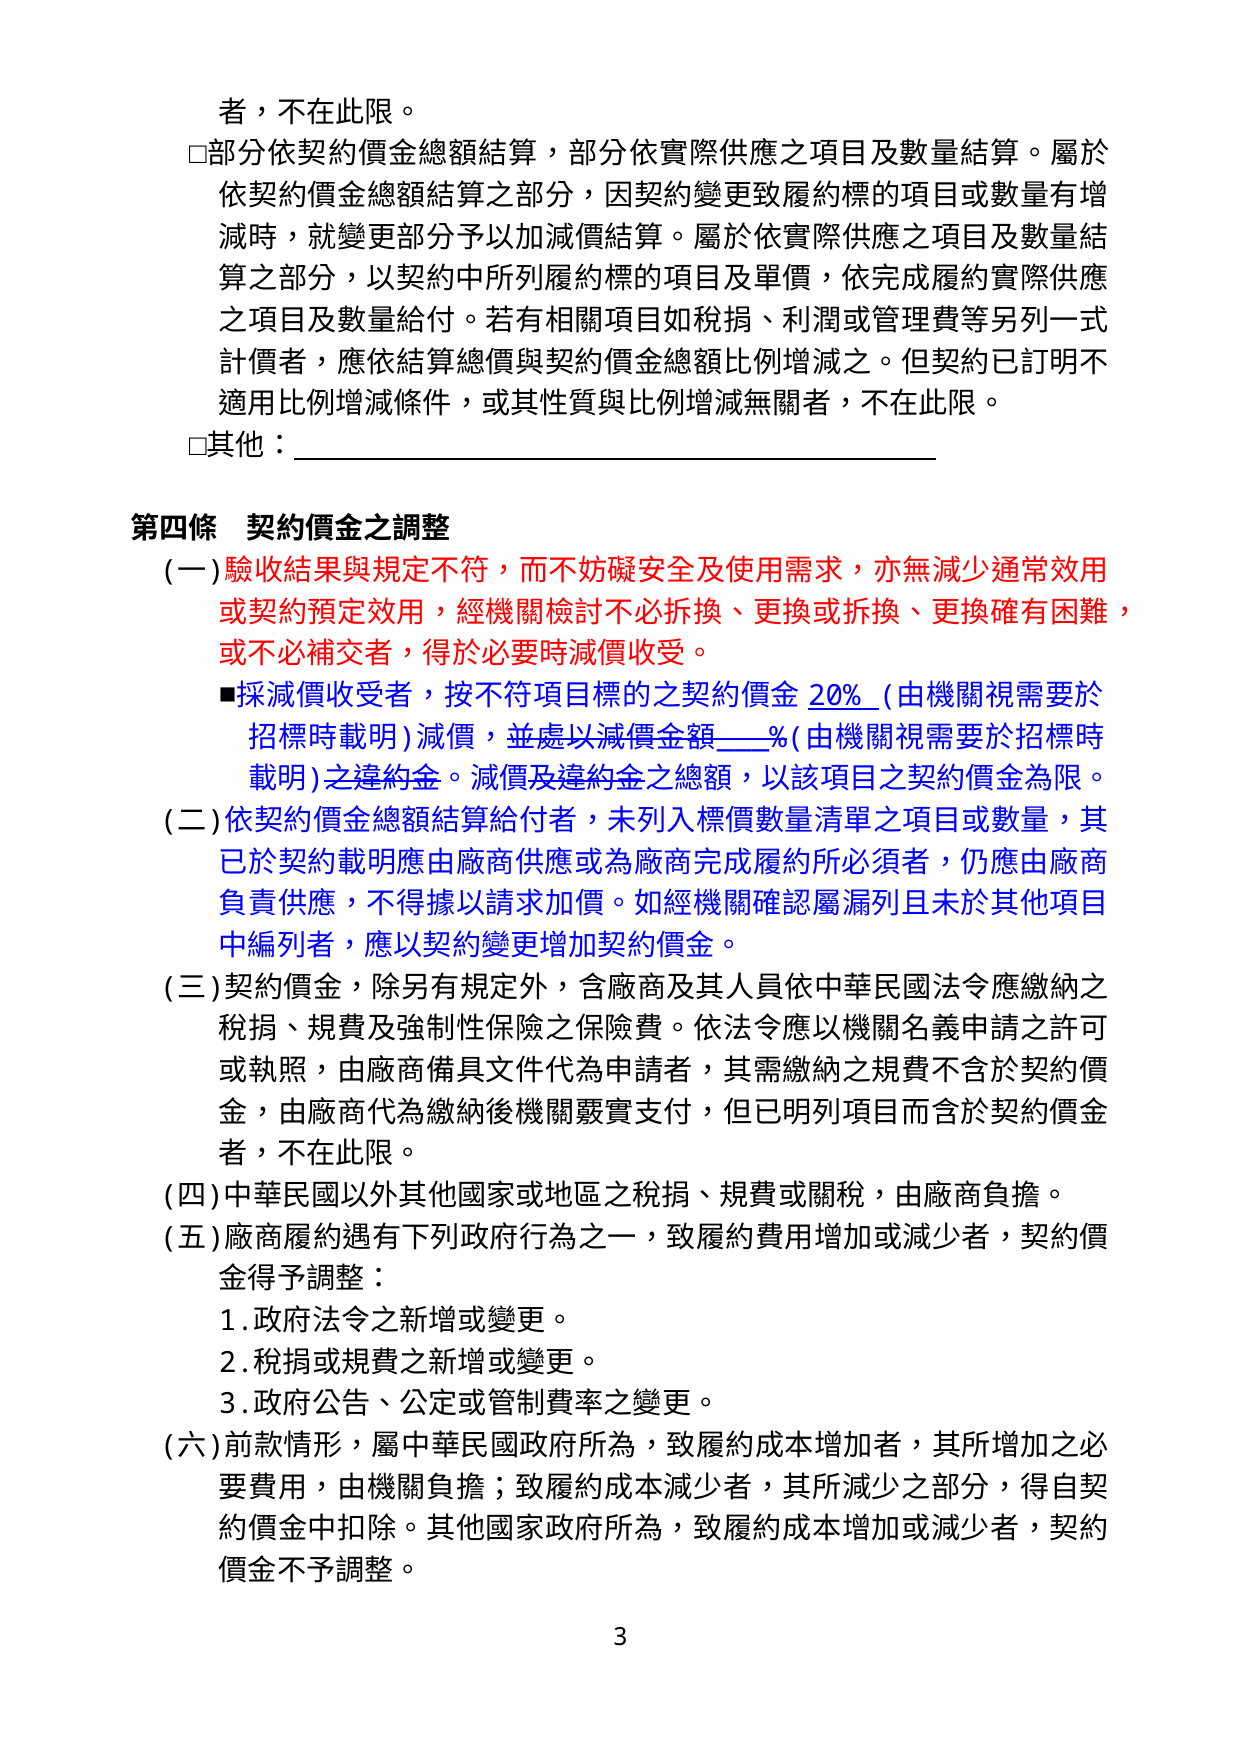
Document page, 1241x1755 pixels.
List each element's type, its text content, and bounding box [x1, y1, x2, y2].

text (六)前款情形，屬中華民國政府所為，致履約成本增加者，其所增加之必要費用，由機關負擔；致履約成本減少者，其所減少之部分，得自契約價金中扣除。其他國家政府所為，致履約成本增加或減少者，契約價金不予調整。 [159, 1422, 1110, 1589]
text 2.稅捐或規費之新增或變更。 [218, 1339, 1104, 1380]
text 第四條 契約價金之調整 [130, 505, 1110, 547]
text 者，不在此限。 [189, 89, 1110, 130]
text (一)驗收結果與規定不符，而不妨礙安全及使用需求，亦無減少通常效用或契約預定效用，經機關檢討不必拆換、更換或拆換、更換確有困難，或不必補交者，得於必要時減價收受。 [159, 547, 1110, 672]
text (三)契約價金，除另有規定外，含廠商及其人員依中華民國法令應繳納之稅捐、規費及強制性保險之保險費。依法令應以機關名義申請之許可或執照，由廠商備具文件代為申請者，其需繳納之規費不含於契約價金，由廠商代為繳納後機關覈實支付，但已明列項目而含於契約價金者，不在此限。 [159, 964, 1110, 1172]
text ■採減價收受者，按不符項目標的之契約價金20% (由機關視需要於招標時載明)減價，並處以減價金額___%(由機關視需要於招標時載明)之違約金。減價及違約金之總額，以該項目之契約價金為限。 [218, 672, 1104, 797]
text (五)廠商履約遇有下列政府行為之一，致履約費用增加或減少者，契約價金得予調整： [159, 1214, 1110, 1297]
text 3.政府公告、公定或管制費率之變更。 [218, 1380, 1104, 1422]
text 1.政府法令之新增或變更。 [218, 1297, 1104, 1339]
text □其他： [189, 422, 1110, 464]
text (二)依契約價金總額結算給付者，未列入標價數量清單之項目或數量，其已於契約載明應由廠商供應或為廠商完成履約所必須者，仍應由廠商負責供應，不得據以請求加價。如經機關確認屬漏列且未於其他項目中編列者，應以契約變更增加契約價金。 [159, 797, 1110, 964]
text (四)中華民國以外其他國家或地區之稅捐、規費或關稅，由廠商負擔。 [159, 1172, 1110, 1214]
text □部分依契約價金總額結算，部分依實際供應之項目及數量結算。屬於依契約價金總額結算之部分，因契約變更致履約標的項目或數量有增減時，就變更部分予以加減價結算。屬於依實際供應之項目及數量結算之部分，以契約中所列履約標的項目及單價，依完成履約實際供應之項目及數量給付。若有相關項目如稅捐、利潤或管理費等另列一式計價者，應依結算總價與契約價金總額比例增減之。但契約已訂明不適用比例增減條件，或其性質與比例增減無關者，不在此限。 [189, 130, 1110, 422]
